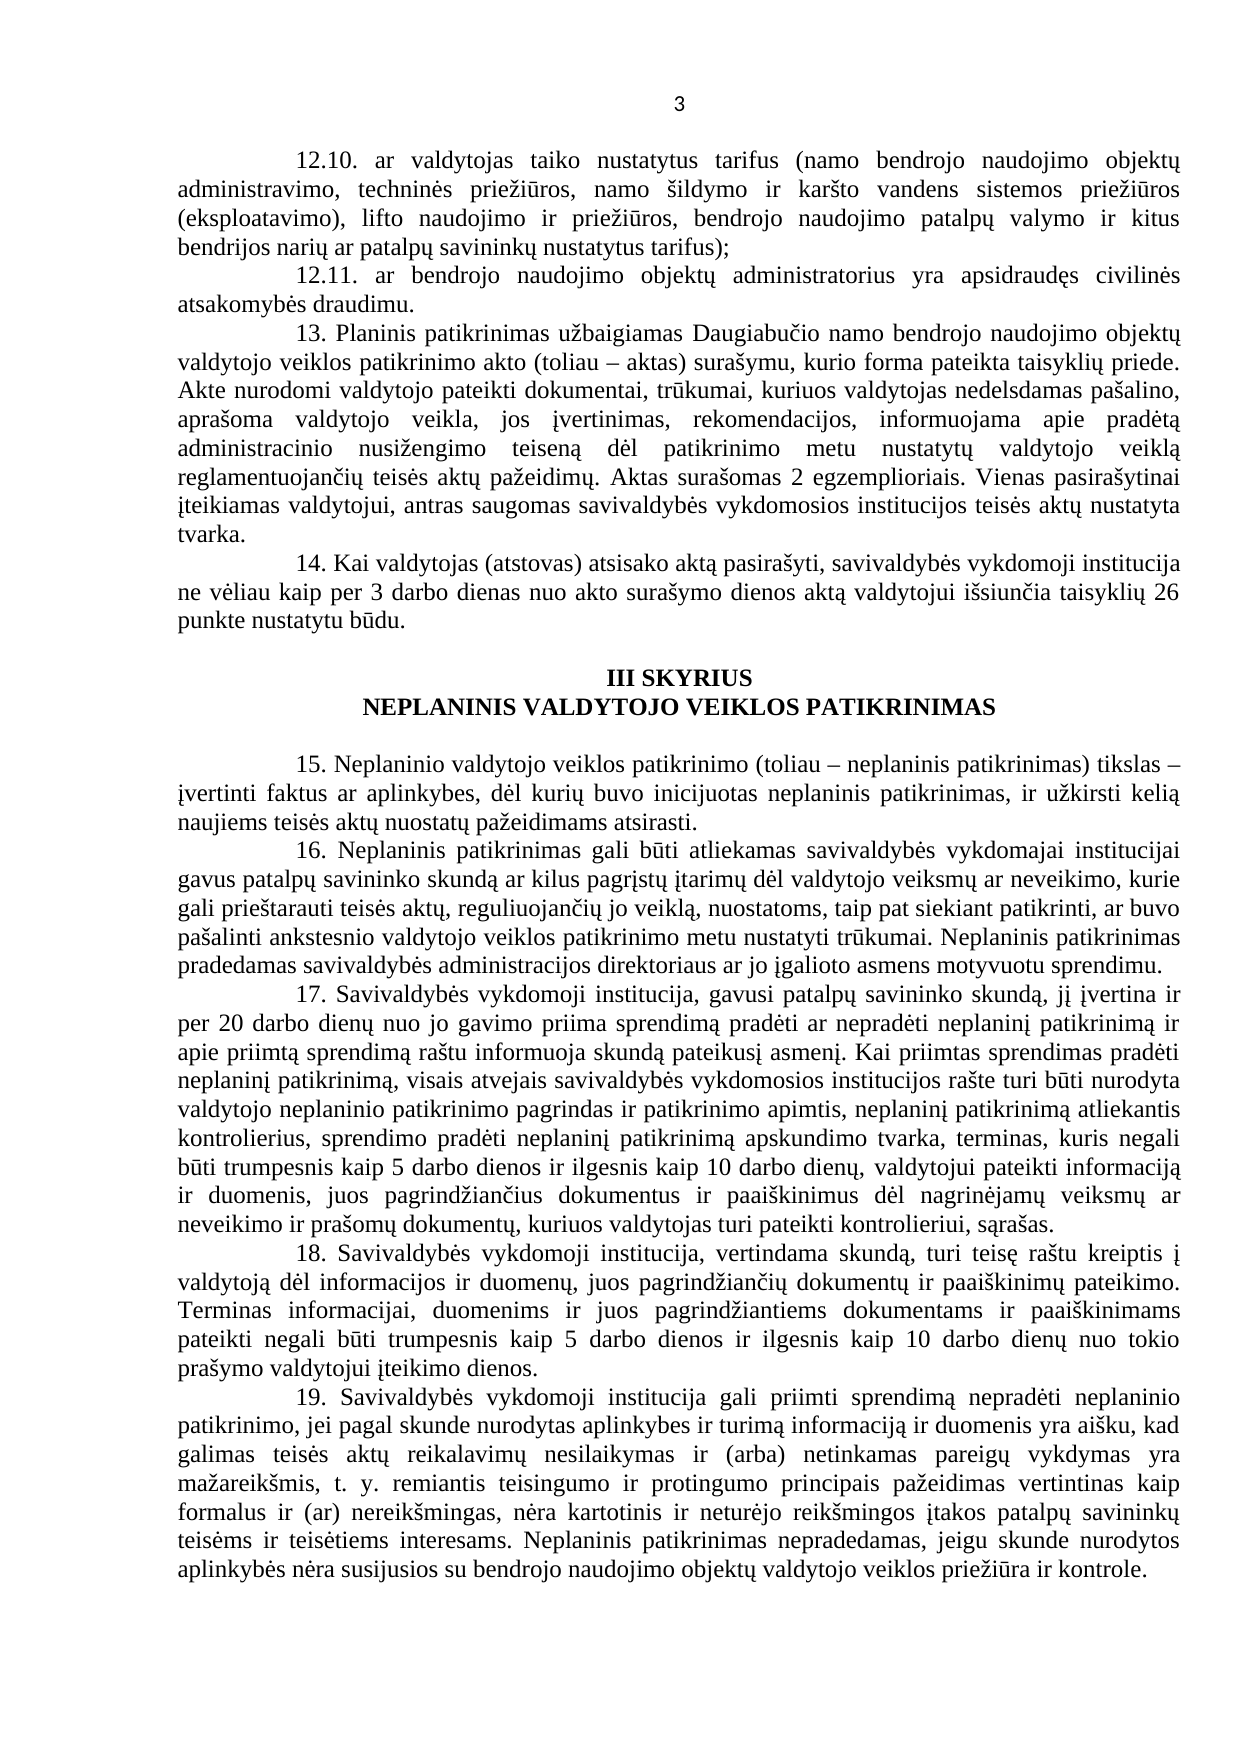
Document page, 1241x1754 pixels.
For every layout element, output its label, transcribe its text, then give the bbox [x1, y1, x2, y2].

text 13. Planinis patikrinimas užbaigiamas Daugiabučio namo bendrojo naudojimo objektų valdytojo veiklos patikrinimo akto (toliau – aktas) surašymu, kurio forma pateikta taisyklių priede. Akte nurodomi valdytojo pateikti dokumentai, trūkumai, kuriuos valdytojas nedelsdamas pašalino, aprašoma valdytojo veikla, jos įvertinimas, rekomendacijos, informuojama apie pradėtą administracinio nusižengimo teiseną dėl patikrinimo metu nustatytų valdytojo veiklą reglamentuojančių teisės aktų pažeidimų. Aktas surašomas 2 egzemplioriais. Vienas pasirašytinai įteikiamas valdytojui, antras saugomas savivaldybės vykdomosios institucijos teisės aktų nustatyta tvarka. [177, 318, 1181, 548]
text 15. Neplaninio valdytojo veiklos patikrinimo (toliau – neplaninis patikrinimas) tikslas – įvertinti faktus ar aplinkybes, dėl kurių buvo inicijuotas neplaninis patikrinimas, ir užkirsti kelią naujiems teisės aktų nuostatų pažeidimams atsirasti. [177, 749, 1181, 835]
text 17. Savivaldybės vykdomoji institucija, gavusi patalpų savininko skundą, jį įvertina ir per 20 darbo dienų nuo jo gavimo priima sprendimą pradėti ar nepradėti neplaninį patikrinimą ir apie priimtą sprendimą raštu informuoja skundą pateikusį asmenį. Kai priimtas sprendimas pradėti neplaninį patikrinimą, visais atvejais savivaldybės vykdomosios institucijos rašte turi būti nurodyta valdytojo neplaninio patikrinimo pagrindas ir patikrinimo apimtis, neplaninį patikrinimą atliekantis kontrolierius, sprendimo pradėti neplaninį patikrinimą apskundimo tvarka, terminas, kuris negali būti trumpesnis kaip 5 darbo dienos ir ilgesnis kaip 10 darbo dienų, valdytojui pateikti informaciją ir duomenis, juos pagrindžiančius dokumentus ir paaiškinimus dėl nagrinėjamų veiksmų ar neveikimo ir prašomų dokumentų, kuriuos valdytojas turi pateikti kontrolieriui, sąrašas. [177, 979, 1181, 1238]
text 18. Savivaldybės vykdomoji institucija, vertindama skundą, turi teisę raštu kreiptis į valdytoją dėl informacijos ir duomenų, juos pagrindžiančių dokumentų ir paaiškinimų pateikimo. Terminas informacijai, duomenims ir juos pagrindžiantiems dokumentams ir paaiškinimams pateikti negali būti trumpesnis kaip 5 darbo dienos ir ilgesnis kaip 10 darbo dienų nuo tokio prašymo valdytojui įteikimo dienos. [177, 1238, 1181, 1382]
text 16. Neplaninis patikrinimas gali būti atliekamas savivaldybės vykdomajai institucijai gavus patalpų savininko skundą ar kilus pagrįstų įtarimų dėl valdytojo veiksmų ar neveikimo, kurie gali prieštarauti teisės aktų, reguliuojančių jo veiklą, nuostatoms, taip pat siekiant patikrinti, ar buvo pašalinti ankstesnio valdytojo veiklos patikrinimo metu nustatyti trūkumai. Neplaninis patikrinimas pradedamas savivaldybės administracijos direktoriaus ar jo įgalioto asmens motyvuotu sprendimu. [177, 835, 1181, 979]
text 12.10. ar valdytojas taiko nustatytus tarifus (namo bendrojo naudojimo objektų administravimo, techninės priežiūros, namo šildymo ir karšto vandens sistemos priežiūros (eksploatavimo), lifto naudojimo ir priežiūros, bendrojo naudojimo patalpų valymo ir kitus bendrijos narių ar patalpų savininkų nustatytus tarifus); [177, 145, 1181, 260]
text 12.11. ar bendrojo naudojimo objektų administratorius yra apsidraudęs civilinės atsakomybės draudimu. [177, 260, 1181, 318]
text 19. Savivaldybės vykdomoji institucija gali priimti sprendimą nepradėti neplaninio patikrinimo, jei pagal skunde nurodytas aplinkybes ir turimą informaciją ir duomenis yra aišku, kad galimas teisės aktų reikalavimų nesilaikymas ir (arba) netinkamas pareigų vykdymas yra mažareikšmis, t. y. remiantis teisingumo ir protingumo principais pažeidimas vertintinas kaip formalus ir (ar) nereikšmingas, nėra kartotinis ir neturėjo reikšmingos įtakos patalpų savininkų teisėms ir teisėtiems interesams. Neplaninis patikrinimas nepradedamas, jeigu skunde nurodytos aplinkybės nėra susijusios su bendrojo naudojimo objektų valdytojo veiklos priežiūra ir kontrole. [177, 1382, 1181, 1583]
text NEPLANINIS VALDYTOJO VEIKLOS PATIKRINIMAS [177, 692, 1181, 720]
text 14. Kai valdytojas (atstovas) atsisako aktą pasirašyti, savivaldybės vykdomoji institucija ne vėliau kaip per 3 darbo dienas nuo akto surašymo dienos aktą valdytojui išsiunčia taisyklių 26 punkte nustatytu būdu. [177, 548, 1181, 634]
text III SKYRIUS [177, 663, 1181, 692]
